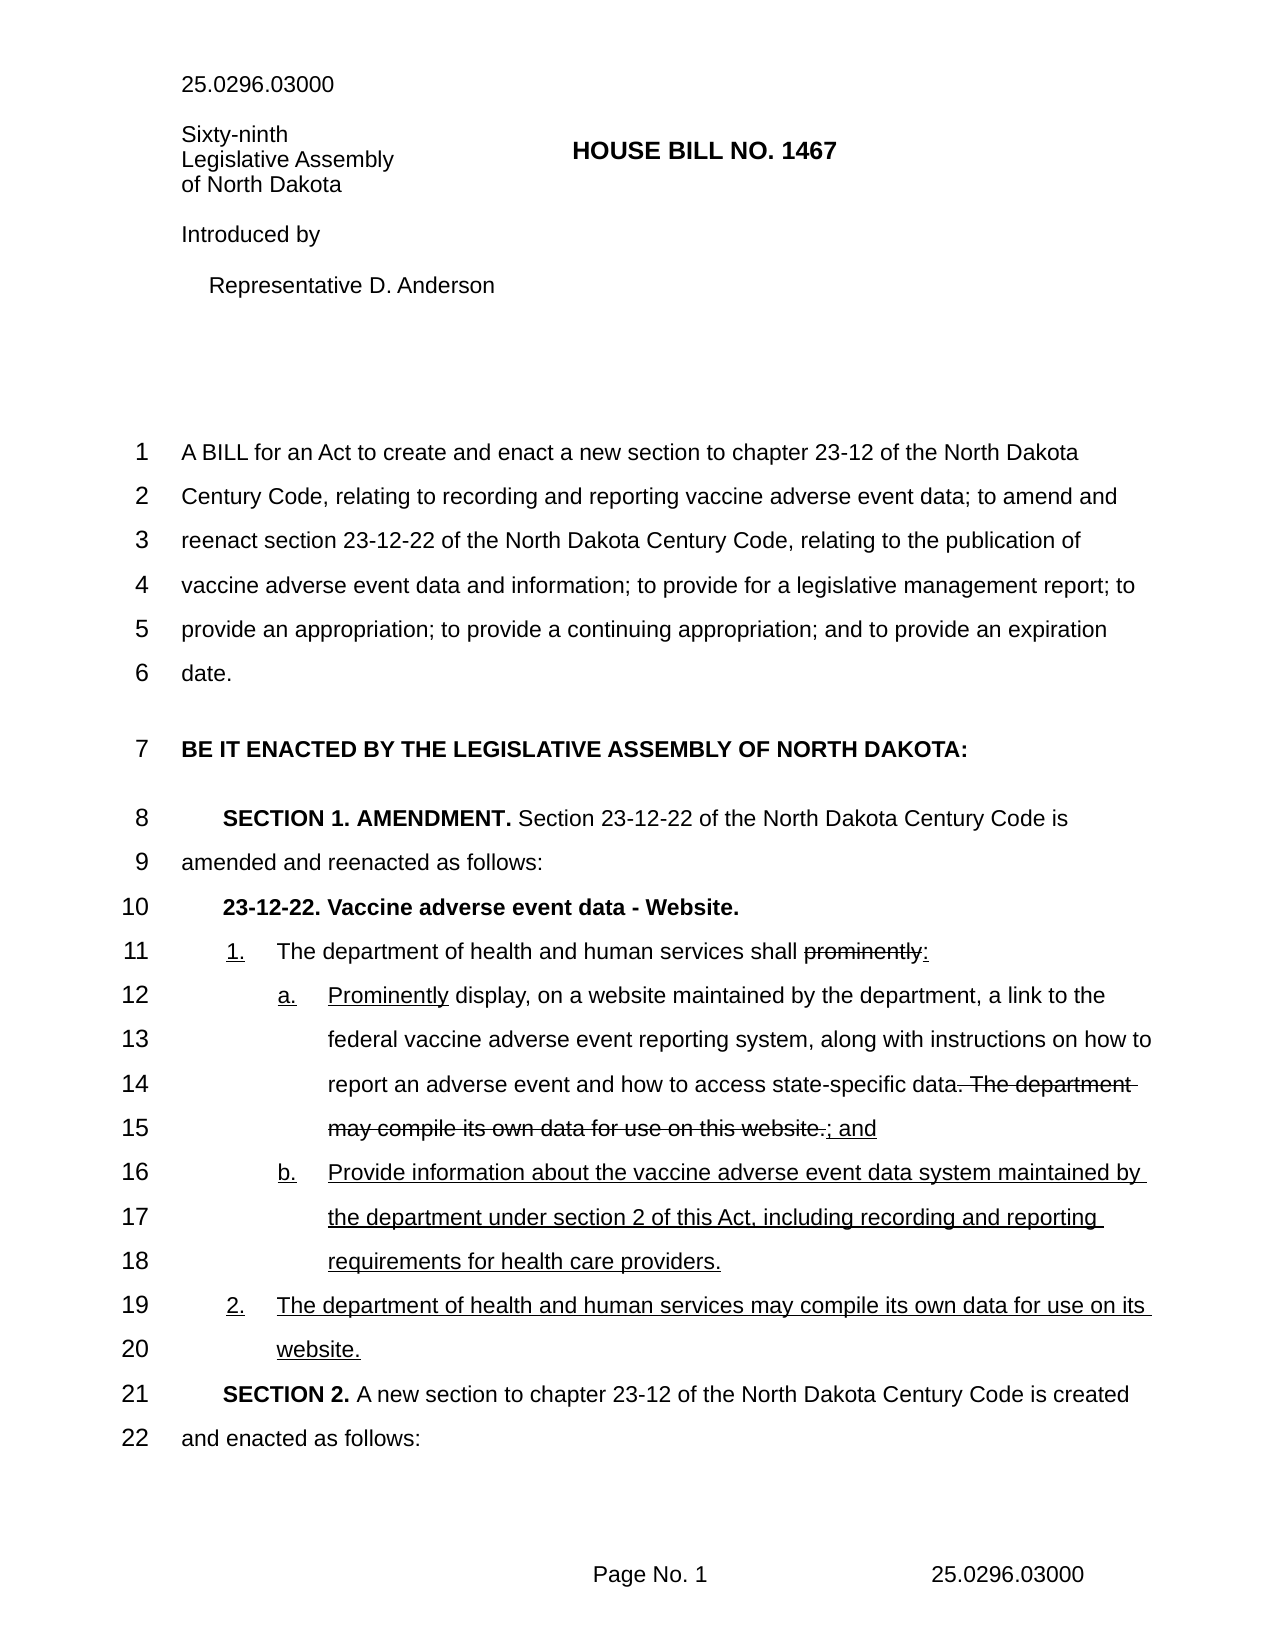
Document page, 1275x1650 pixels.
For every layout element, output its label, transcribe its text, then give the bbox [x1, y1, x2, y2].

text SECTION 2. A new section to chapter 23‑12 of the North Dakota Century Code is created and enacted as follows: [181, 1367, 1154, 1455]
text Representative D. Anderson [208, 275, 1154, 298]
text . [181, 73, 1154, 133]
text Introduced by [181, 223, 1154, 248]
text BE IT ENACTED BY THE LEGISLATIVE ASSEMBLY OF NORTH DAKOTA: [181, 722, 1154, 766]
text a. Prominently display, on a website maintained by the department, a link to the federal vaccine adverse event reporting system, along with instructions on how to report an adverse event and how to access state‑specific data. The department may compile its own data for use on this website.; and [181, 968, 1154, 1145]
text 1. The department of health and human services shall prominently: [181, 924, 1154, 968]
text of North Dakota [181, 173, 1154, 198]
title BILL NO. [565, 136, 837, 165]
text b. Provide information about the vaccine adverse event data system maintained by the department under section 2 of this Act, including recording and reporting requirements for health care providers. [181, 1145, 1154, 1278]
subtitle 23‑12‑22. Vaccine adverse event data ‑ Website. [181, 880, 1154, 924]
title A BILL for an Act to create and enact a new section to chapter 23‑12 of the North Dakota Century Code, relating to recording and reporting vaccine adverse event data; to amend and reenact section 23‑12‑22 of the North Dakota Century Code, relating to the publication of vaccine adverse event data and information; to provide for a legislative management report; to provide an appropriation; to provide a continuing appropriation; and to provide an expiration date. [181, 425, 1154, 691]
text SECTION 1. AMENDMENT. Section 23‑12‑22 of the North Dakota Century Code is amended and reenacted as follows: [181, 791, 1154, 880]
text 2. The department of health and human services may compile its own data for use on its website. [181, 1278, 1154, 1367]
text Legislative Assembly [181, 148, 1154, 173]
